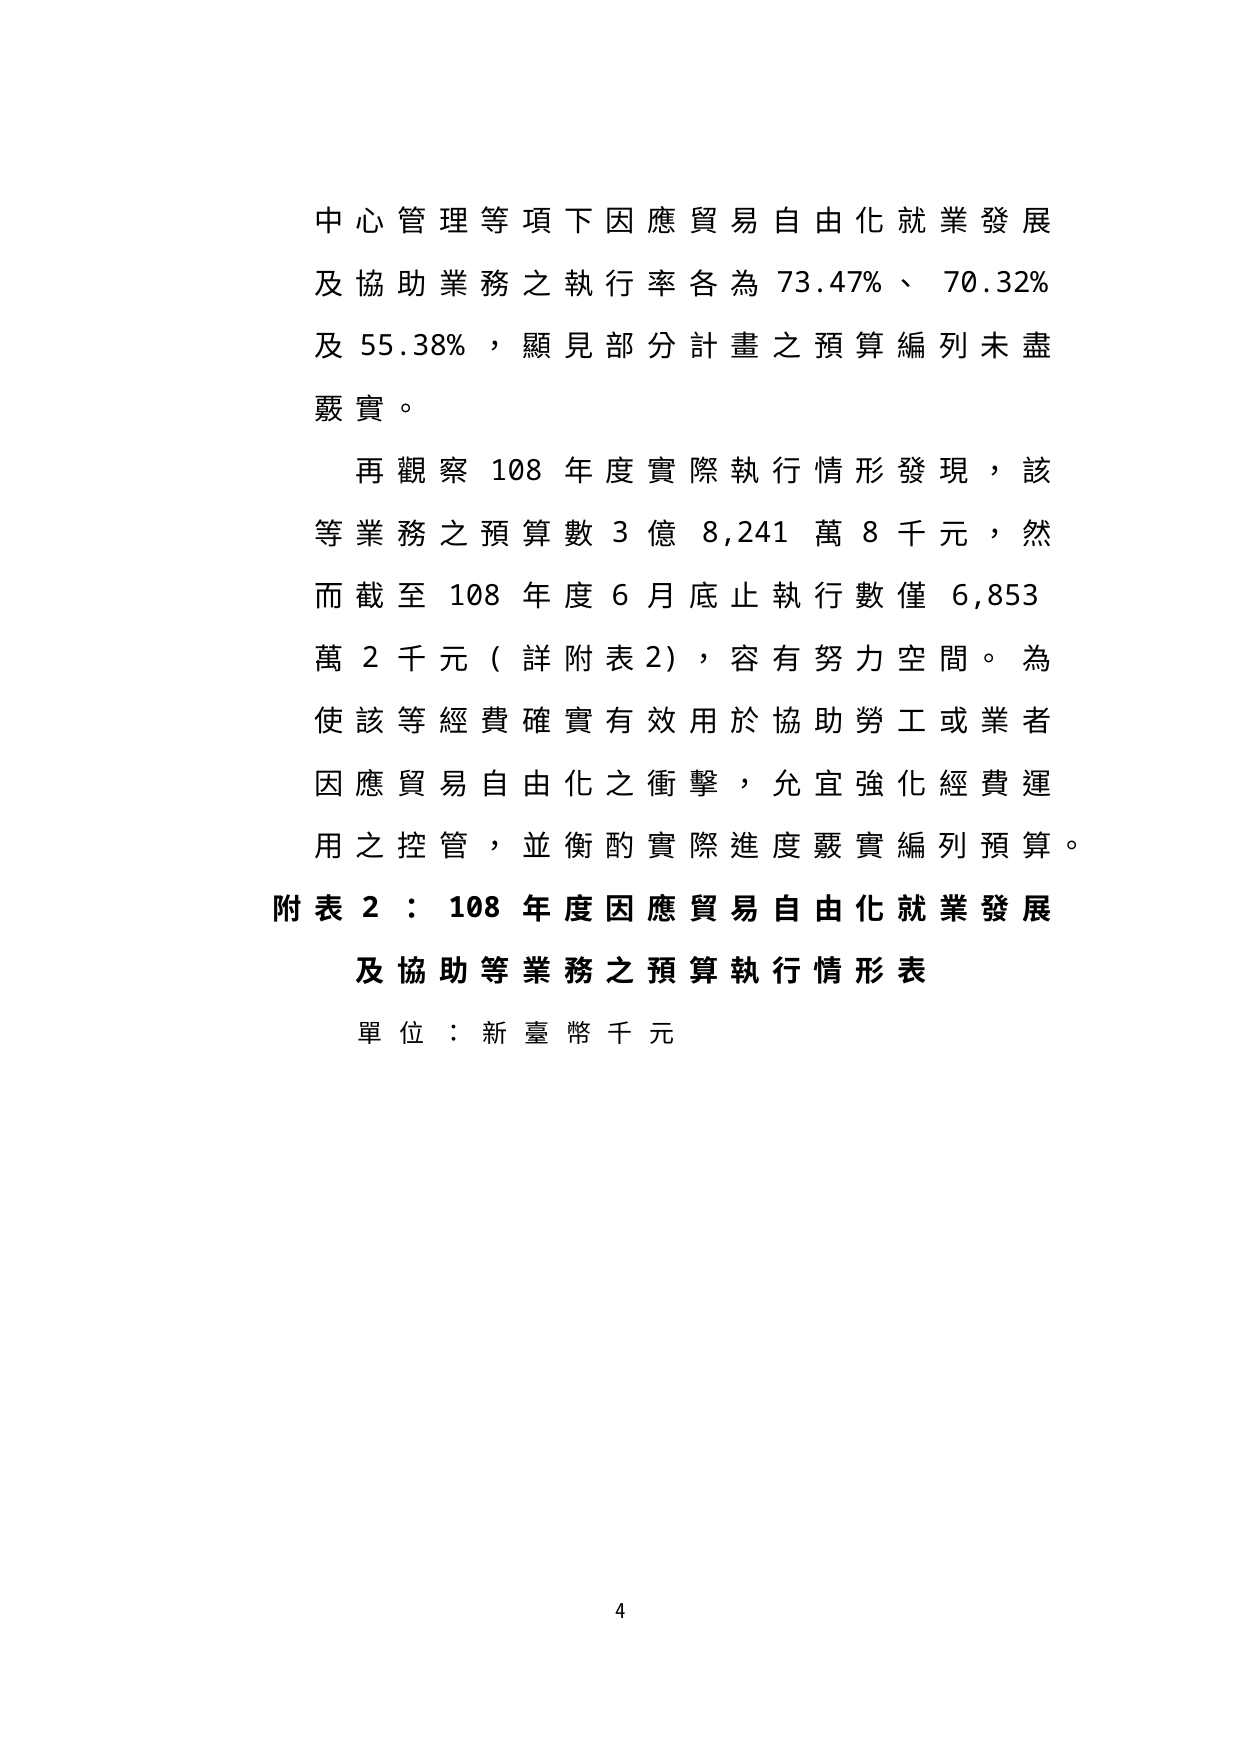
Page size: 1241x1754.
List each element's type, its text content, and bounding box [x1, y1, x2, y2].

text 中心管理等項下因應貿易自由化就業發展及協助業務之執行率各為73.47%、70.32%及55.38%，顯見部分計畫之預算編列未盡覈實。 [271, 177, 1058, 427]
text 附表2：108年度因應貿易自由化就業發展及協助等業務之預算執行情形表 單位：新臺幣千元 [242, 865, 1058, 1052]
text 再觀察108年度實際執行情形發現，該等業務之預算數3億8,241萬8千元，然而截至108年度6月底止執行數僅6,853萬2千元(詳附表2)，容有努力空間。為使該等經費確實有效用於協助勞工或業者因應貿易自由化之衝擊，允宜強化經費運用之控管，並衡酌實際進度覈實編列預算。 [271, 427, 1058, 865]
